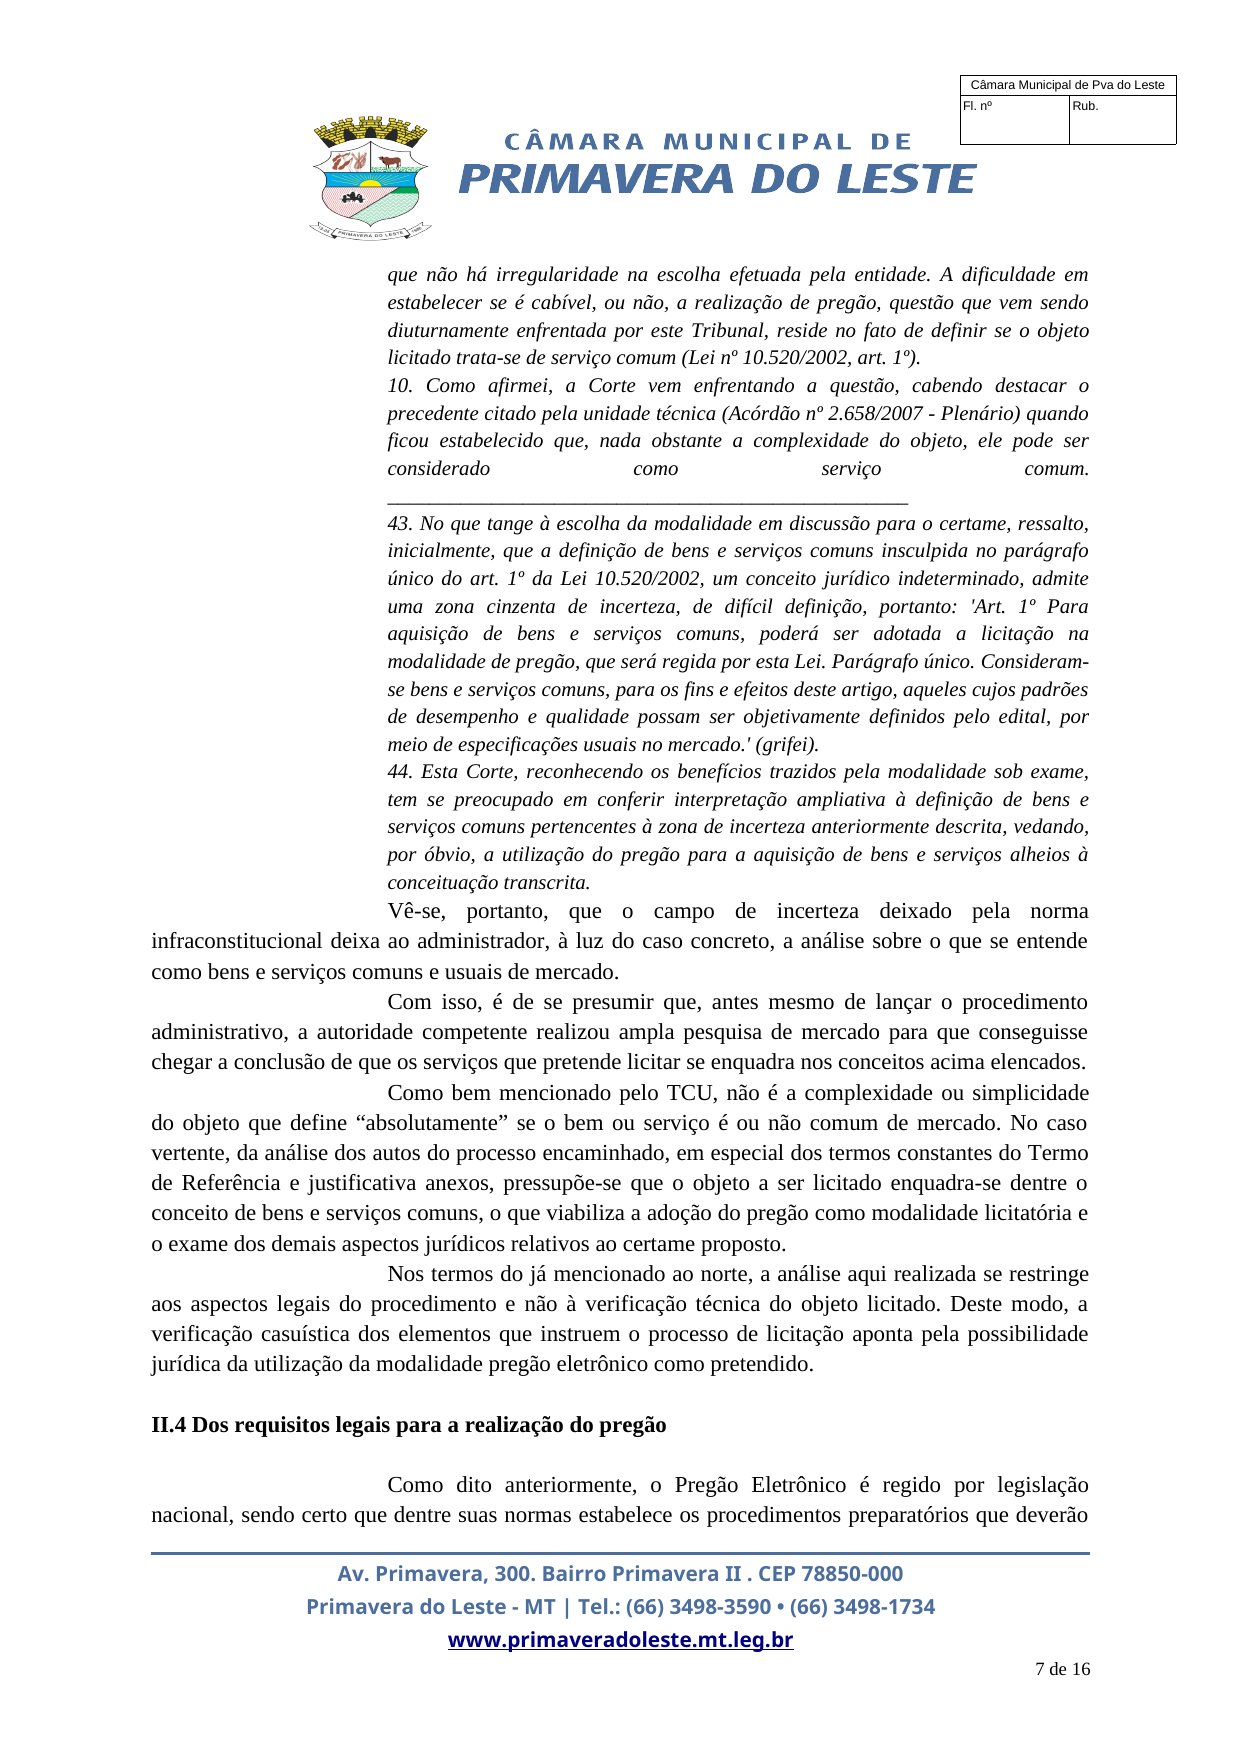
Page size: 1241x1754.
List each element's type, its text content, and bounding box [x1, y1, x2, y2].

text Com isso, é de se presumir que, antes mesmo de lançar o procedimento administrativo, a autoridade competente realizou ampla pesquisa de mercado para que conseguisse chegar a conclusão de que os serviços que pretende licitar se enquadra nos conceitos acima elencados. [151, 988, 1090, 1075]
text Como dito anteriormente, o Pregão Eletrônico é regido por legislação nacional, sendo certo que dentre suas normas estabelece os procedimentos preparatórios que deverão [151, 1471, 1090, 1528]
text Como bem mencionado pelo TCU, não é a complexidade ou simplicidade do objeto que define “absolutamente” se o bem ou serviço é ou não comum de mercado. No caso vertente, da análise dos autos do processo encaminhado, em especial dos termos constantes do Termo de Referência e justificativa anexos, pressupõe-se que o objeto a ser licitado enquadra-se dentre o conceito de bens e serviços comuns, o que viabiliza a adoção do pregão como modalidade licitatória e o exame dos demais aspectos jurídicos relativos ao certame proposto. [151, 1078, 1090, 1256]
text que não há irregularidade na escolha efetuada pela entidade. A dificuldade em estabelecer se é cabível, ou não, a realização de pregão, questão que vem sendo diuturnamente enfrentada por este Tribunal, reside no fato de definir se o objeto licitado trata-se de serviço comum (Lei nº 10.520/2002, art. 1º). [387, 258, 1090, 369]
text 10. Como afirmei, a Corte vem enfrentando a questão, cabendo destacar o precedente citado pela unidade técnica (Acórdão nº 2.658/2007 - Plenário) quando ficou estabelecido que, nada obstante a complexidade do objeto, ele pode ser considerado como serviço comum. __________________________________________________ [387, 373, 1090, 507]
text 43. No que tange à escolha da modalidade em discussão para o certame, ressalto, inicialmente, que a definição de bens e serviços comuns insculpida no parágrafo único do art. 1º da Lei 10.520/2002, um conceito jurídico indeterminado, admite uma zona cinzenta de incerteza, de difícil definição, portanto: 'Art. 1º Para aquisição de bens e serviços comuns, poderá ser adotada a licitação na modalidade de pregão, que será regida por esta Lei. Parágrafo único. Consideram-se bens e serviços comuns, para os fins e efeitos deste artigo, aqueles cujos padrões de desempenho e qualidade possam ser objetivamente definidos pelo edital, por meio de especificações usuais no mercado.' (grifei). [387, 511, 1090, 756]
text Nos termos do já mencionado ao norte, a análise aqui realizada se restringe aos aspectos legais do procedimento e não à verificação técnica do objeto licitado. Deste modo, a verificação casuística dos elementos que instruem o processo de licitação aponta pela possibilidade jurídica da utilização da modalidade pregão eletrônico como pretendido. [151, 1260, 1090, 1377]
picture [140, 108, 1115, 250]
text Vê-se, portanto, que o campo de incerteza deixado pela norma infraconstitucional deixa ao administrador, à luz do caso concreto, a análise sobre o que se entende como bens e serviços comuns e usuais de mercado. [151, 897, 1090, 984]
picture [961, 108, 1069, 144]
picture [1070, 108, 1115, 144]
text II.4 Dos requisitos legais para a realização do pregão [151, 1411, 1090, 1437]
text 44. Esta Corte, reconhecendo os benefícios trazidos pela modalidade sob exame, tem se preocupado em conferir interpretação ampliativa à definição de bens e serviços comuns pertencentes à zona de incerteza anteriormente descrita, vedando, por óbvio, a utilização do pregão para a aquisição de bens e serviços alheios à conceituação transcrita. [387, 759, 1090, 894]
